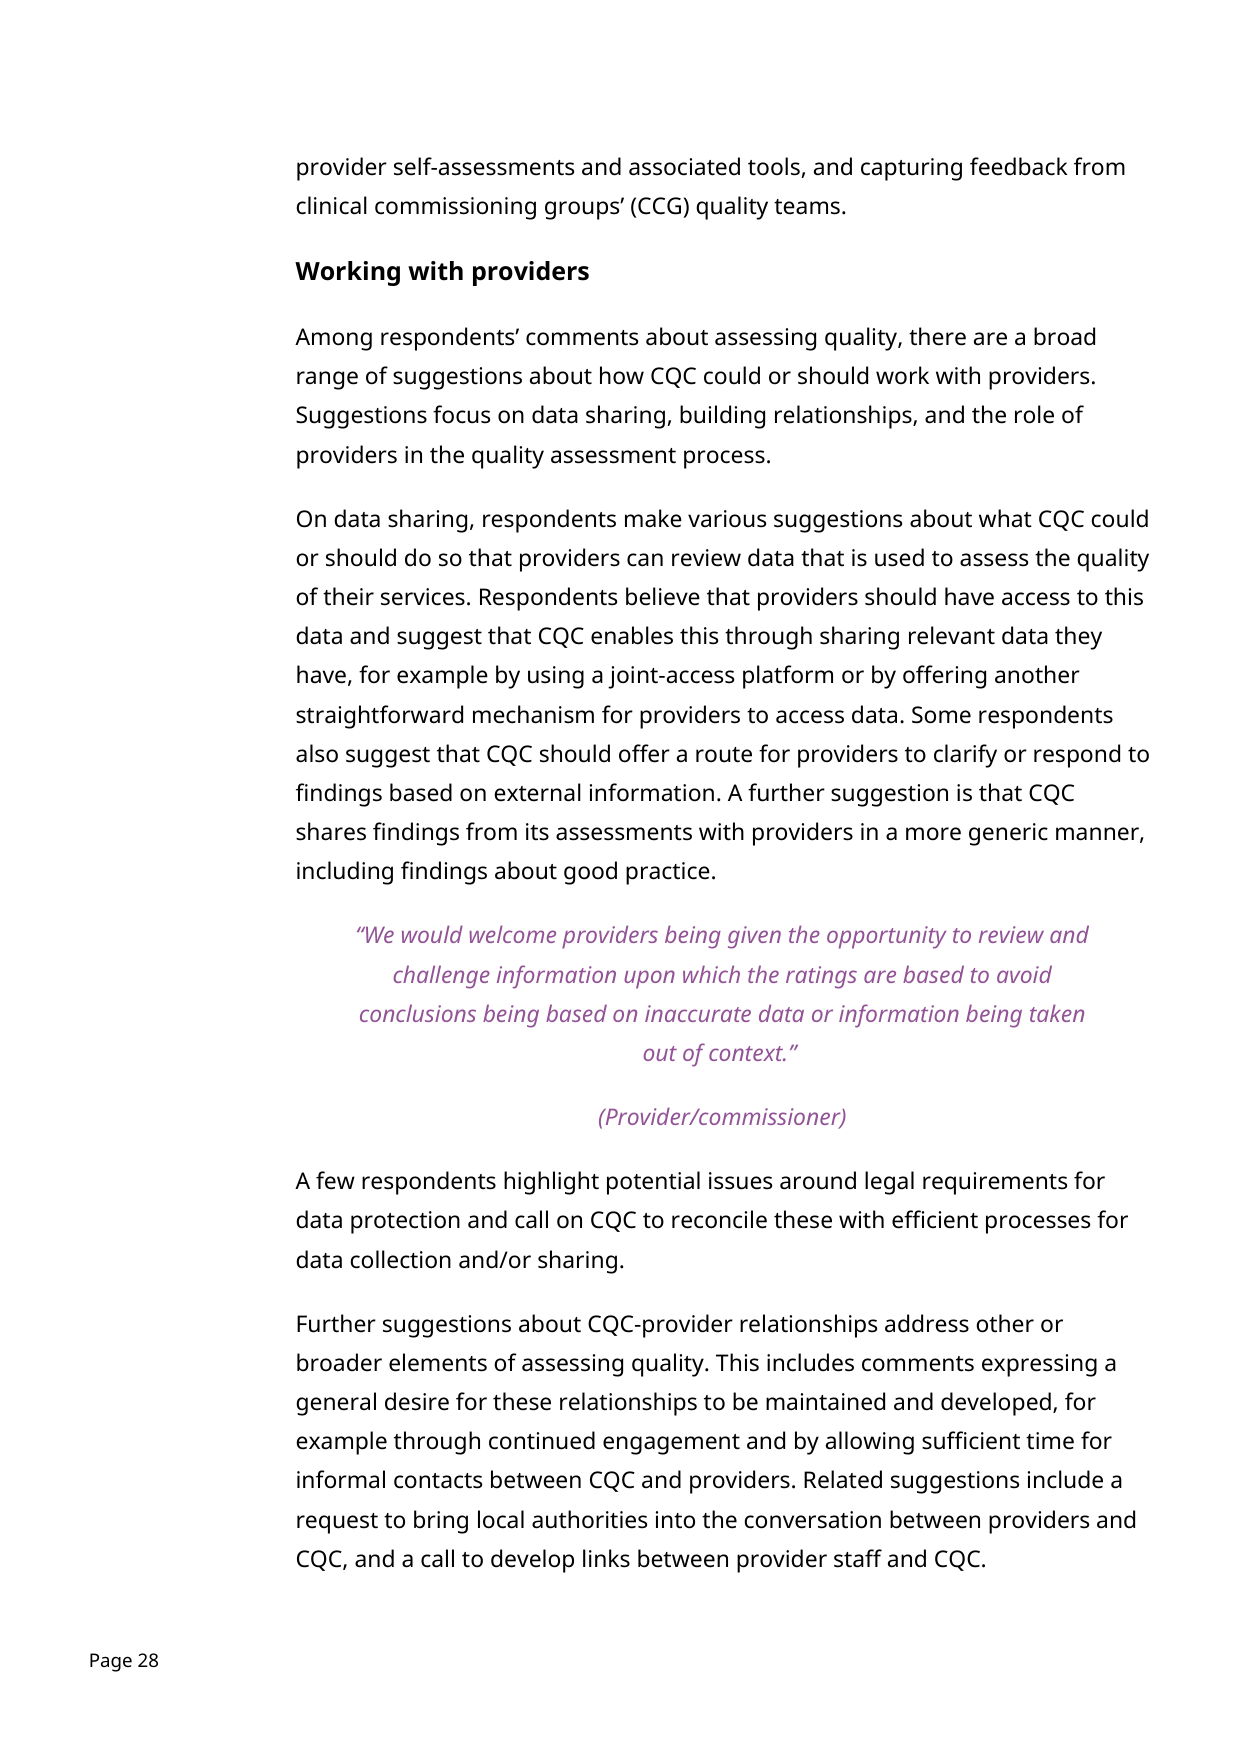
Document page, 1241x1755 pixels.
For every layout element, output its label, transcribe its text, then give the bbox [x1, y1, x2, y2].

text provider self-assessments and associated tools, and capturing feedback from clinical commissioning groups’ (CCG) quality teams. [295, 148, 1152, 221]
text On data sharing, respondents make various suggestions about what CQC could or should do so that providers can review data that is used to assess the quality of their services. Respondents believe that providers should have access to this data and suggest that CQC enables this through sharing relevant data they have, for example by using a joint-access platform or by offering another straightforward mechanism for providers to access data. Some respondents also suggest that CQC should offer a route for providers to clarify or respond to findings based on external information. A further suggestion is that CQC shares findings from its assessments with providers in a more generic manner, including findings about good practice. [295, 500, 1152, 886]
subtitle Working with providers [295, 251, 1152, 288]
text Further suggestions about CQC-provider relationships address other or broader elements of assessing quality. This includes comments expressing a general desire for these relationships to be maintained and developed, for example through continued engagement and by allowing sufficient time for informal contacts between CQC and providers. Related suggestions include a request to bring local authorities into the conversation between providers and CQC, and a call to develop links between provider staff and CQC. [295, 1305, 1152, 1574]
text A few respondents highlight potential issues around legal requirements for data protection and call on CQC to reconcile these with efficient processes for data collection and/or sharing. [295, 1162, 1152, 1275]
text (Provider/commissioner) [354, 1098, 1093, 1132]
text “We would welcome providers being given the opportunity to review and challenge information upon which the ratings are based to avoid conclusions being based on inaccurate data or information being taken out of context.” [354, 917, 1093, 1068]
text Among respondents’ comments about assessing quality, there are a broad range of suggestions about how CQC could or should work with providers. Suggestions focus on data sharing, building relationships, and the role of providers in the quality assessment process. [295, 318, 1152, 470]
